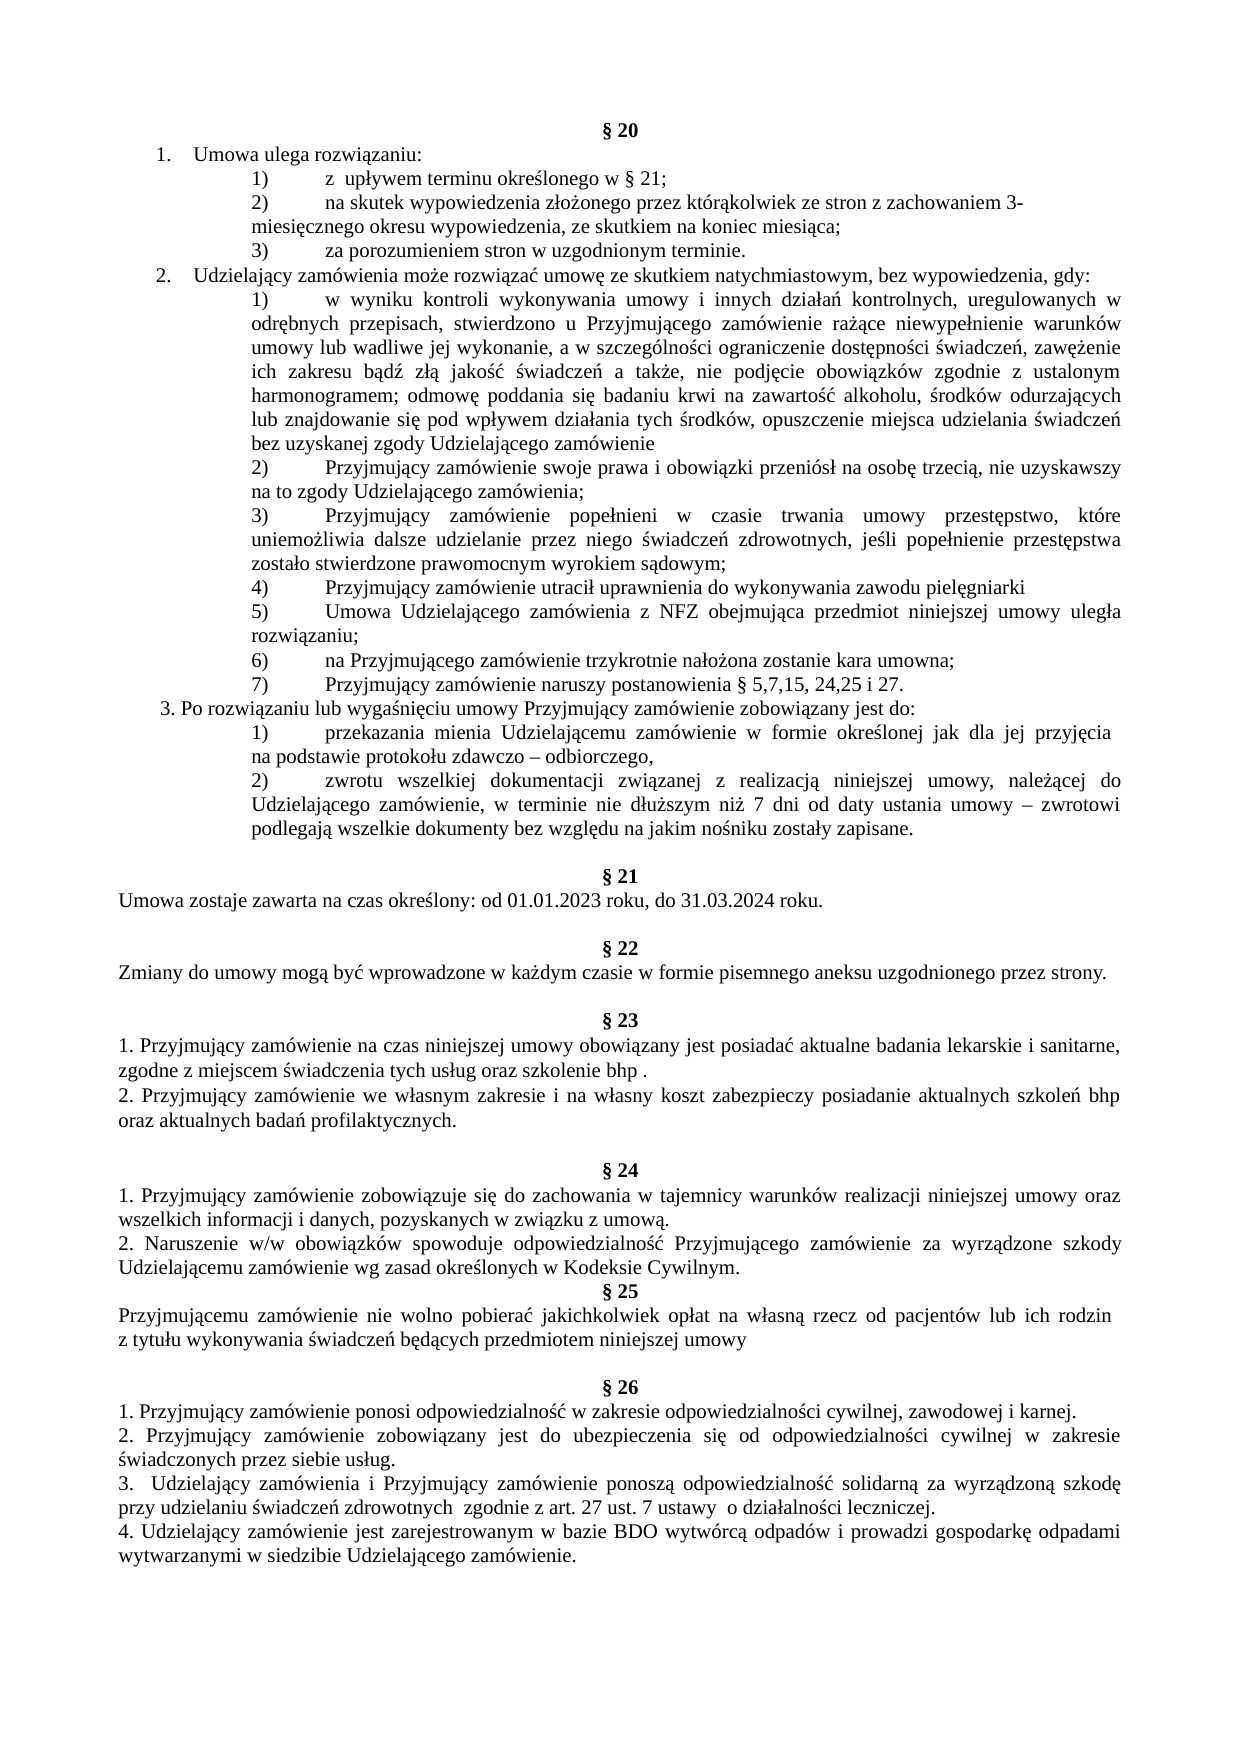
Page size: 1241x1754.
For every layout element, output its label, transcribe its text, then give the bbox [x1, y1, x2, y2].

text 1. Przyjmujący zamówienie zobowiązuje się do zachowania w tajemnicy warunków realizacji niniejszej umowy oraz wszelkich informacji i danych, pozyskanych w związku z umową. [118, 1182, 1122, 1231]
text § 22 [118, 936, 1122, 960]
list z upływem terminu określonego w § 21; [251, 166, 1122, 190]
list Przyjmujący zamówienie utracił uprawnienia do wykonywania zawodu pielęgniarki [251, 575, 1122, 599]
list 3. Po rozwiązaniu lub wygaśnięciu umowy Przyjmujący zamówienie zobowiązany jest do: [118, 696, 1122, 720]
list za porozumieniem stron w uzgodnionym terminie. [251, 238, 1122, 262]
text 4. Udzielający zamówienie jest zarejestrowanym w bazie BDO wytwórcą odpadów i prowadzi gospodarkę odpadami wytwarzanymi w siedzibie Udzielającego zamówienie. [118, 1519, 1122, 1567]
text § 25 [118, 1279, 1122, 1303]
text § 23 [118, 1008, 1122, 1032]
text § 26 [118, 1375, 1122, 1399]
text 2. Przyjmujący zamówienie zobowiązany jest do ubezpieczenia się od odpowiedzialności cywilnej w zakresie świadczonych przez siebie usług. [118, 1423, 1122, 1471]
list zwrotu wszelkiej dokumentacji związanej z realizacją niniejszej umowy, należącej do Udzielającego zamówienie, w terminie nie dłuższym niż 7 dni od daty ustania umowy – zwrotowi podlegają wszelkie dokumenty bez względu na jakim nośniku zostały zapisane. [251, 768, 1122, 840]
text § 20 [118, 118, 1122, 142]
list Udzielający zamówienia może rozwiązać umowę ze skutkiem natychmiastowym, bez wypowiedzenia, gdy: [156, 262, 1122, 287]
list w wyniku kontroli wykonywania umowy i innych działań kontrolnych, uregulowanych w odrębnych przepisach, stwierdzono u Przyjmującego zamówienie rażące niewypełnienie warunków umowy lub wadliwe jej wykonanie, a w szczególności ograniczenie dostępności świadczeń, zawężenie ich zakresu bądź złą jakość świadczeń a także, nie podjęcie obowiązków zgodnie z ustalonym harmonogramem; odmowę poddania się badaniu krwi na zawartość alkoholu, środków odurzających lub znajdowanie się pod wpływem działania tych środków, opuszczenie miejsca udzielania świadczeń bez uzyskanej zgody Udzielającego zamówienie [251, 287, 1122, 455]
list na skutek wypowiedzenia złożonego przez którąkolwiek ze stron z zachowaniem 3-miesięcznego okresu wypowiedzenia, ze skutkiem na koniec miesiąca; [251, 190, 1122, 238]
list Umowa Udzielającego zamówienia z NFZ obejmująca przedmiot niniejszej umowy uległa rozwiązaniu; [251, 599, 1122, 647]
text 2. Naruszenie w/w obowiązków spowoduje odpowiedzialność Przyjmującego zamówienie za wyrządzone szkody Udzielającemu zamówienie wg zasad określonych w Kodeksie Cywilnym. [118, 1231, 1122, 1279]
text 3. Udzielający zamówienia i Przyjmujący zamówienie ponoszą odpowiedzialność solidarną za wyrządzoną szkodę przy udzielaniu świadczeń zdrowotnych zgodnie z art. 27 ust. 7 ustawy o działalności leczniczej. [118, 1471, 1122, 1519]
list Umowa ulega rozwiązaniu: [156, 142, 1122, 166]
text Przyjmującemu zamówienie nie wolno pobierać jakichkolwiek opłat na własną rzecz od pacjentów lub ich rodzin z tytułu wykonywania świadczeń będących przedmiotem niniejszej umowy [118, 1303, 1122, 1351]
text Zmiany do umowy mogą być wprowadzone w każdym czasie w formie pisemnego aneksu uzgodnionego przez strony. [118, 960, 1122, 984]
text § 21 [118, 864, 1122, 888]
list Przyjmujący zamówienie naruszy postanowienia § 5,7,15, 24,25 i 27. [251, 672, 1122, 696]
list Przyjmujący zamówienie swoje prawa i obowiązki przeniósł na osobę trzecią, nie uzyskawszy na to zgody Udzielającego zamówienia; [251, 455, 1122, 503]
list Przyjmujący zamówienie popełnieni w czasie trwania umowy przestępstwo, które uniemożliwia dalsze udzielanie przez niego świadczeń zdrowotnych, jeśli popełnienie przestępstwa zostało stwierdzone prawomocnym wyrokiem sądowym; [251, 503, 1122, 575]
text Umowa zostaje zawarta na czas określony: od 01.01.2023 roku, do 31.03.2024 roku. [118, 888, 1122, 912]
text 1. Przyjmujący zamówienie ponosi odpowiedzialność w zakresie odpowiedzialności cywilnej, zawodowej i karnej. [118, 1399, 1122, 1423]
list przekazania mienia Udzielającemu zamówienie w formie określonej jak dla jej przyjęcia na podstawie protokołu zdawczo – odbiorczego, [251, 720, 1122, 768]
list na Przyjmującego zamówienie trzykrotnie nałożona zostanie kara umowna; [251, 647, 1122, 672]
text 1. Przyjmujący zamówienie na czas niniejszej umowy obowiązany jest posiadać aktualne badania lekarskie i sanitarne, zgodne z miejscem świadczenia tych usług oraz szkolenie bhp . [118, 1033, 1122, 1082]
text 2. Przyjmujący zamówienie we własnym zakresie i na własny koszt zabezpieczy posiadanie aktualnych szkoleń bhp oraz aktualnych badań profilaktycznych. [118, 1083, 1122, 1132]
text § 24 [118, 1158, 1122, 1182]
